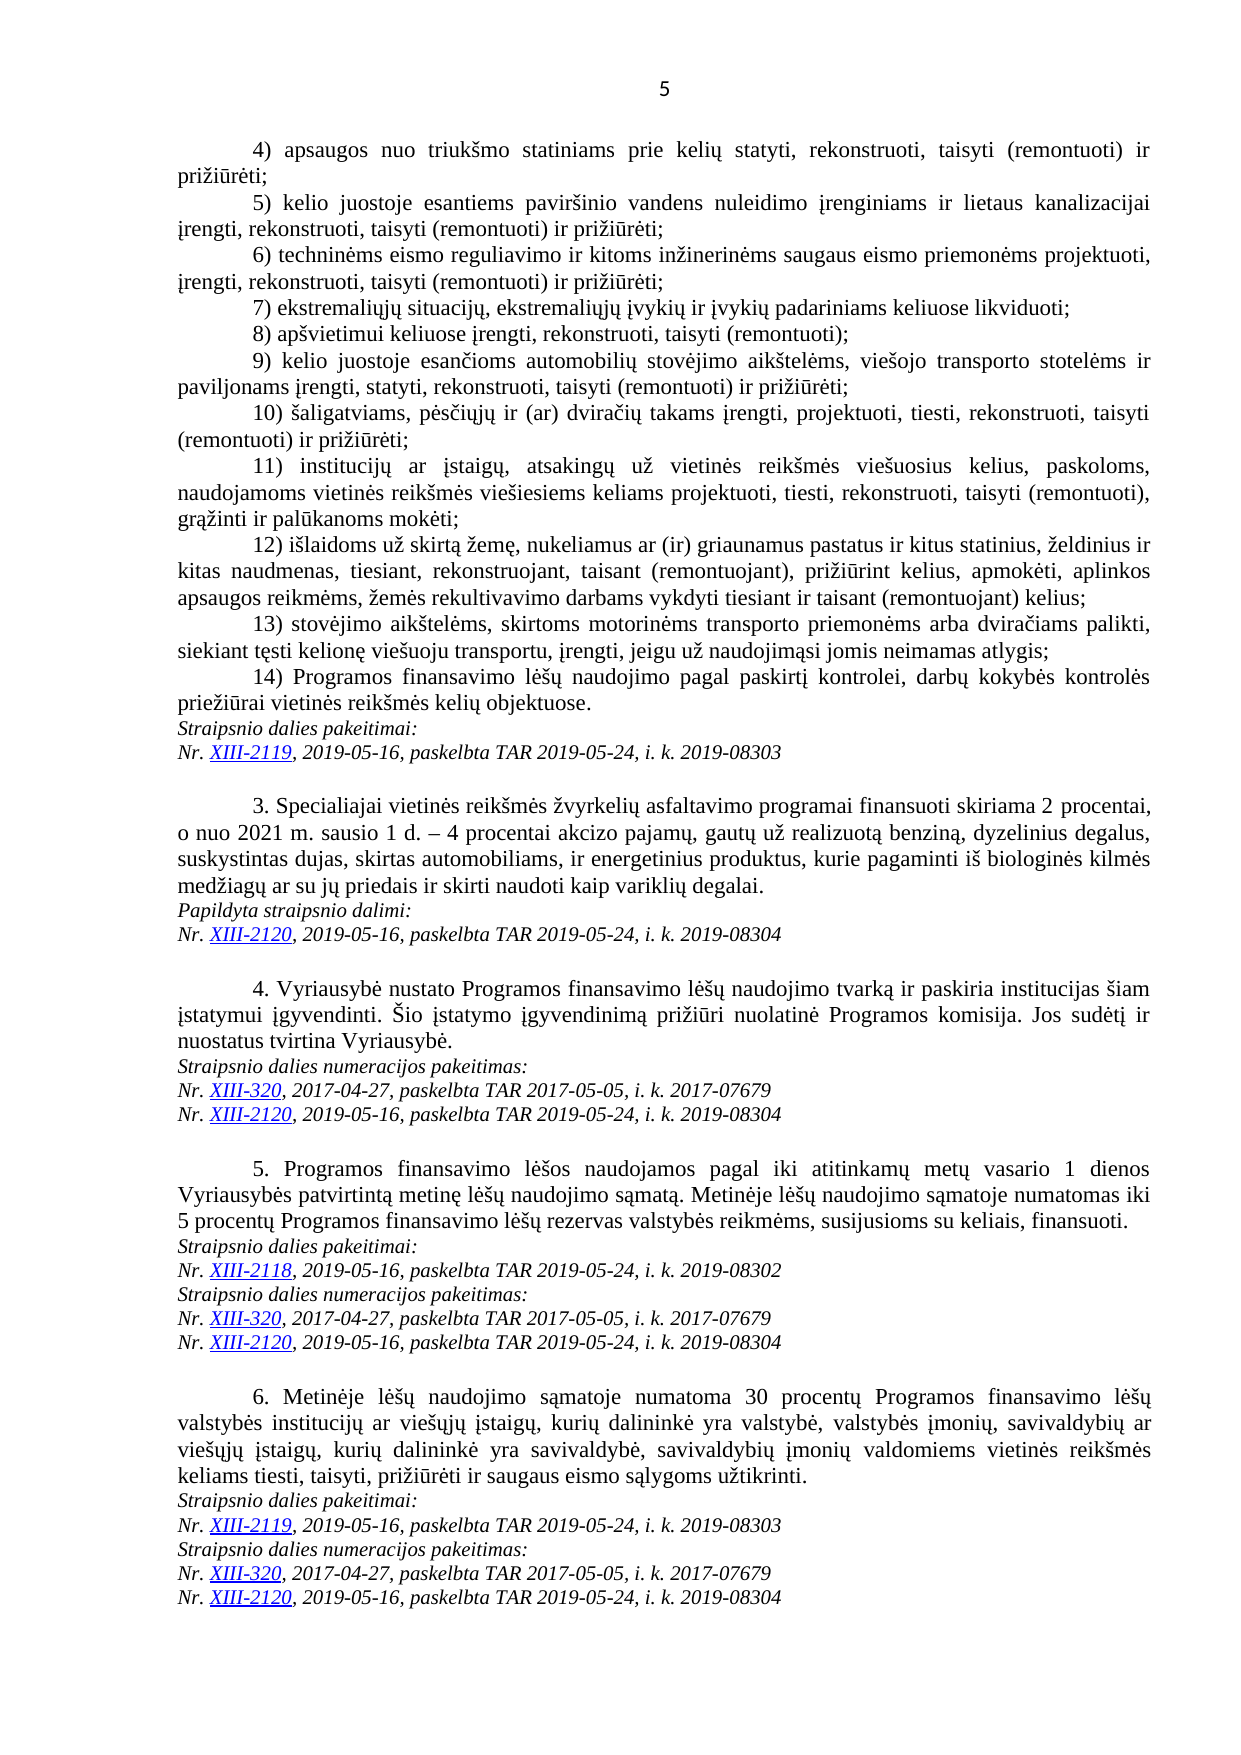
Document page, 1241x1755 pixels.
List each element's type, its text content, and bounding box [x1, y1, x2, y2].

text Nr. XIII-2120, 2019-05-16, paskelbta TAR 2019-05-24, i. k. 2019-08304 [177, 1330, 1152, 1354]
text 5. Programos finansavimo lėšos naudojamos pagal iki atitinkamų metų vasario 1 dienos Vyriausybės patvirtintą metinę lėšų naudojimo sąmatą. Metinėje lėšų naudojimo sąmatoje numatomas iki 5 procentų Programos finansavimo lėšų rezervas valstybės reikmėms, susijusioms su keliais, finansuoti. [177, 1155, 1152, 1234]
text 4) apsaugos nuo triukšmo statiniams prie kelių statyti, rekonstruoti, taisyti (remontuoti) ir prižiūrėti; [177, 136, 1152, 189]
text Nr. XIII-2120, 2019-05-16, paskelbta TAR 2019-05-24, i. k. 2019-08304 [177, 1585, 1152, 1609]
text Nr. XIII-2120, 2019-05-16, paskelbta TAR 2019-05-24, i. k. 2019-08304 [177, 922, 1152, 946]
text 7) ekstremaliųjų situacijų, ekstremaliųjų įvykių ir įvykių padariniams keliuose likviduoti; [177, 294, 1152, 320]
text 3. Specialiajai vietinės reikšmės žvyrkelių asfaltavimo programai finansuoti skiriama 2 procentai, o nuo 2021 m. sausio 1 d. – 4 procentai akcizo pajamų, gautų už realizuotą benziną, dyzelinius degalus, suskystintas dujas, skirtas automobiliams, ir energetinius produktus, kurie pagaminti iš biologinės kilmės medžiagų ar su jų priedais ir skirti naudoti kaip variklių degalai. [177, 793, 1152, 898]
text 9) kelio juostoje esančioms automobilių stovėjimo aikštelėms, viešojo transporto stotelėms ir paviljonams įrengti, statyti, rekonstruoti, taisyti (remontuoti) ir prižiūrėti; [177, 347, 1152, 399]
text 12) išlaidoms už skirtą žemę, nukeliamus ar (ir) griaunamus pastatus ir kitus statinius, želdinius ir kitas naudmenas, tiesiant, rekonstruojant, taisant (remontuojant), prižiūrint kelius, apmokėti, aplinkos apsaugos reikmėms, žemės rekultivavimo darbams vykdyti tiesiant ir taisant (remontuojant) kelius; [177, 531, 1152, 610]
text Nr. XIII-2119, 2019-05-16, paskelbta TAR 2019-05-24, i. k. 2019-08303 [177, 740, 1152, 764]
text 13) stovėjimo aikštelėms, skirtoms motorinėms transporto priemonėms arba dviračiams palikti, siekiant tęsti kelionę viešuoju transportu, įrengti, jeigu už naudojimąsi jomis neimamas atlygis; [177, 610, 1152, 663]
text Straipsnio dalies numeracijos pakeitimas: [177, 1282, 1152, 1306]
text 4. Vyriausybė nustato Programos finansavimo lėšų naudojimo tvarką ir paskiria institucijas šiam įstatymui įgyvendinti. Šio įstatymo įgyvendinimą prižiūri nuolatinė Programos komisija. Jos sudėtį ir nuostatus tvirtina Vyriausybė. [177, 975, 1152, 1054]
text Straipsnio dalies pakeitimai: [177, 1488, 1152, 1512]
text Nr. XIII-2119, 2019-05-16, paskelbta TAR 2019-05-24, i. k. 2019-08303 [177, 1512, 1152, 1537]
text 11) institucijų ar įstaigų, atsakingų už vietinės reikšmės viešuosius kelius, paskoloms, naudojamoms vietinės reikšmės viešiesiems keliams projektuoti, tiesti, rekonstruoti, taisyti (remontuoti), grąžinti ir palūkanoms mokėti; [177, 452, 1152, 531]
text Papildyta straipsnio dalimi: [177, 898, 1152, 922]
text Nr. XIII-320, 2017-04-27, paskelbta TAR 2017-05-05, i. k. 2017-07679 [177, 1306, 1152, 1330]
text 10) šaligatviams, pėsčiųjų ir (ar) dviračių takams įrengti, projektuoti, tiesti, rekonstruoti, taisyti (remontuoti) ir prižiūrėti; [177, 399, 1152, 452]
text Straipsnio dalies numeracijos pakeitimas: [177, 1537, 1152, 1561]
text Nr. XIII-320, 2017-04-27, paskelbta TAR 2017-05-05, i. k. 2017-07679 [177, 1078, 1152, 1102]
text Straipsnio dalies pakeitimai: [177, 716, 1152, 740]
text 6. Metinėje lėšų naudojimo sąmatoje numatoma 30 procentų Programos finansavimo lėšų valstybės institucijų ar viešųjų įstaigų, kurių dalininkė yra valstybė, valstybės įmonių, savivaldybių ar viešųjų įstaigų, kurių dalininkė yra savivaldybė, savivaldybių įmonių valdomiems vietinės reikšmės keliams tiesti, taisyti, prižiūrėti ir saugaus eismo sąlygoms užtikrinti. [177, 1383, 1152, 1488]
text 5) kelio juostoje esantiems paviršinio vandens nuleidimo įrenginiams ir lietaus kanalizacijai įrengti, rekonstruoti, taisyti (remontuoti) ir prižiūrėti; [177, 189, 1152, 241]
text 14) Programos finansavimo lėšų naudojimo pagal paskirtį kontrolei, darbų kokybės kontrolės priežiūrai vietinės reikšmės kelių objektuose. [177, 663, 1152, 716]
text Nr. XIII-2120, 2019-05-16, paskelbta TAR 2019-05-24, i. k. 2019-08304 [177, 1102, 1152, 1126]
text Nr. XIII-2118, 2019-05-16, paskelbta TAR 2019-05-24, i. k. 2019-08302 [177, 1258, 1152, 1282]
text Straipsnio dalies numeracijos pakeitimas: [177, 1054, 1152, 1078]
text Straipsnio dalies pakeitimai: [177, 1234, 1152, 1258]
text 6) techninėms eismo reguliavimo ir kitoms inžinerinėms saugaus eismo priemonėms projektuoti, įrengti, rekonstruoti, taisyti (remontuoti) ir prižiūrėti; [177, 241, 1152, 294]
text 8) apšvietimui keliuose įrengti, rekonstruoti, taisyti (remontuoti); [177, 320, 1152, 347]
text Nr. XIII-320, 2017-04-27, paskelbta TAR 2017-05-05, i. k. 2017-07679 [177, 1561, 1152, 1585]
